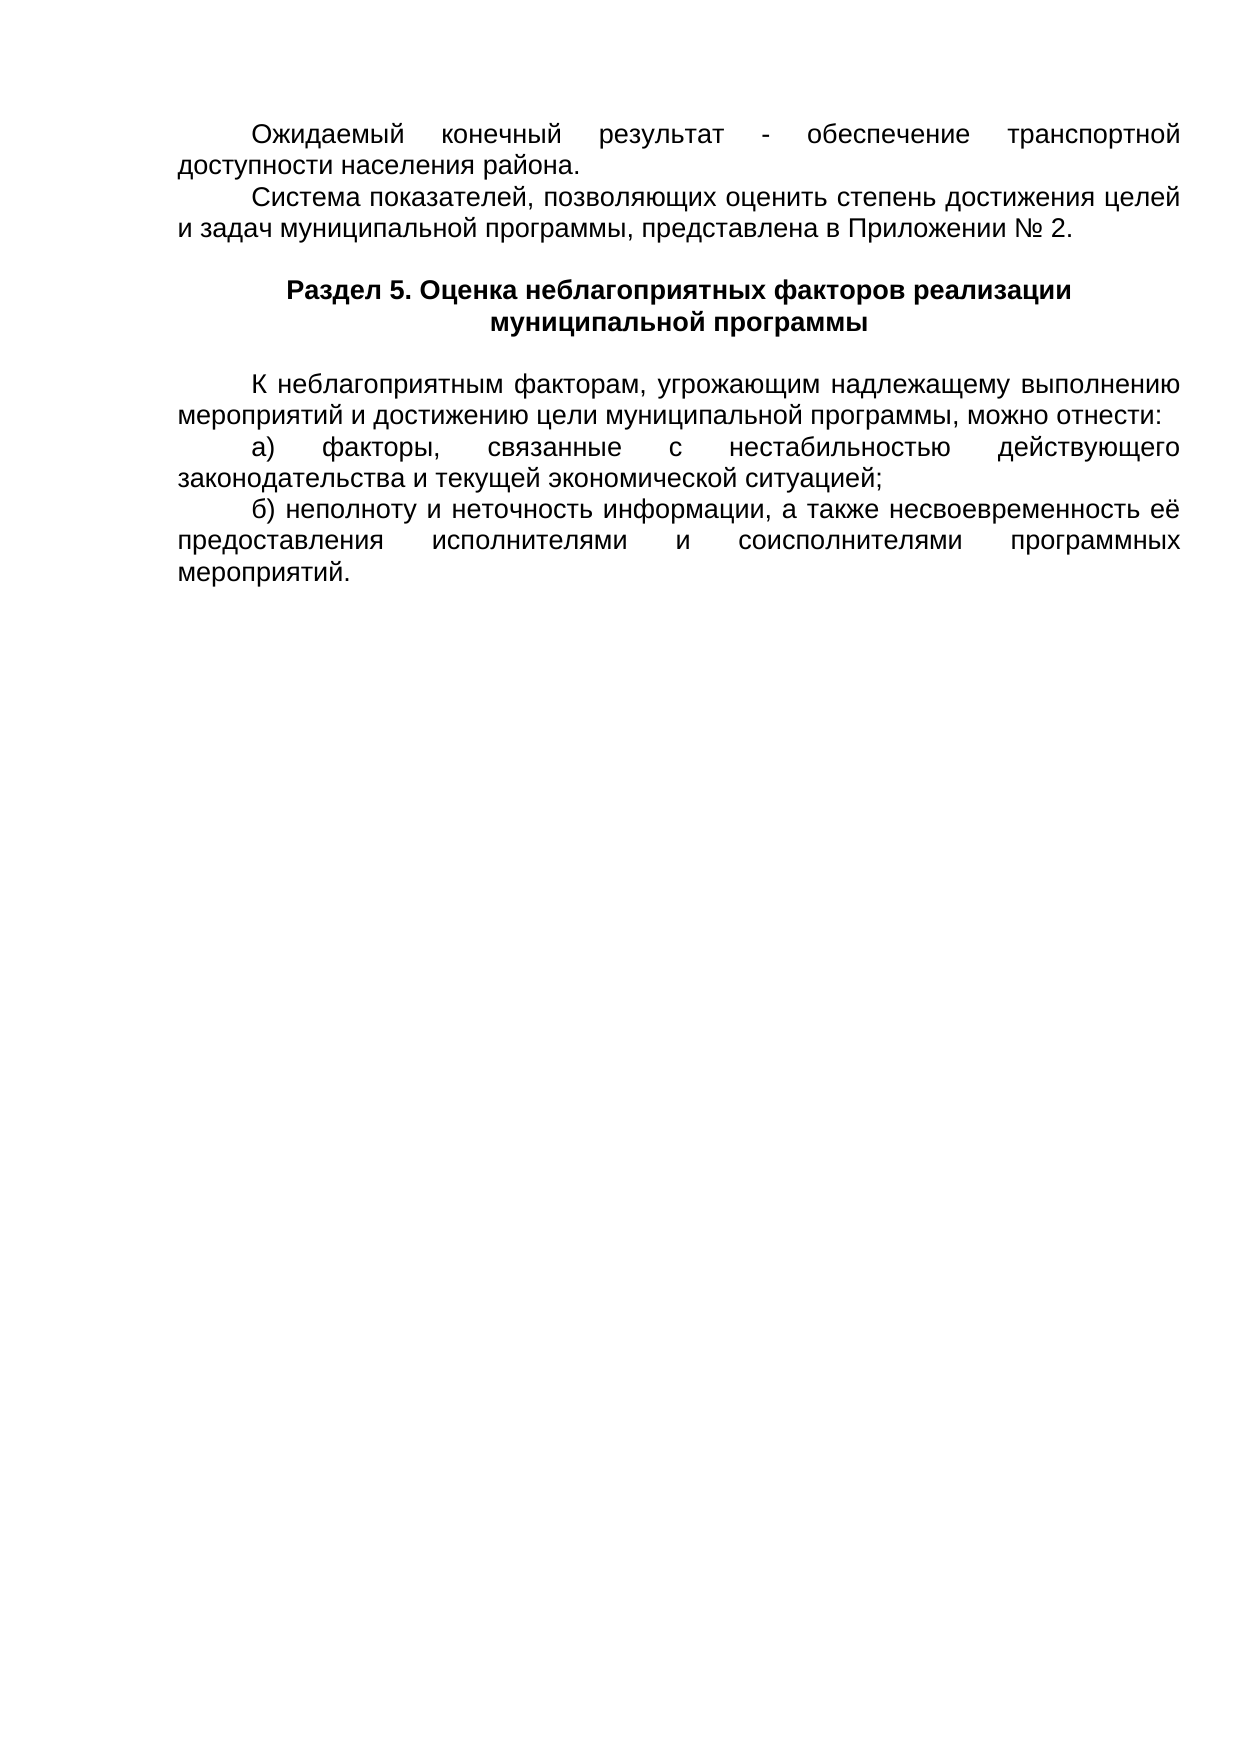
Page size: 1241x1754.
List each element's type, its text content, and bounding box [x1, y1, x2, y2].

text б) неполноту и неточность информации, а также несвоевременность её предоставления исполнителями и соисполнителями программных мероприятий. [177, 493, 1181, 587]
text К неблагоприятным факторам, угрожающим надлежащему выполнению мероприятий и достижению цели муниципальной программы, можно отнести: [177, 368, 1181, 431]
text а) факторы, связанные с нестабильностью действующего законодательства и текущей экономической ситуацией; [177, 431, 1181, 493]
text Раздел 5. Оценка неблагоприятных факторов реализации муниципальной программы [177, 274, 1181, 337]
text Система показателей, позволяющих оценить степень достижения целей и задач муниципальной программы, представлена в Приложении № 2. [177, 181, 1181, 243]
text Ожидаемый конечный результат - обеспечение транспортной доступности населения района. [177, 118, 1181, 181]
